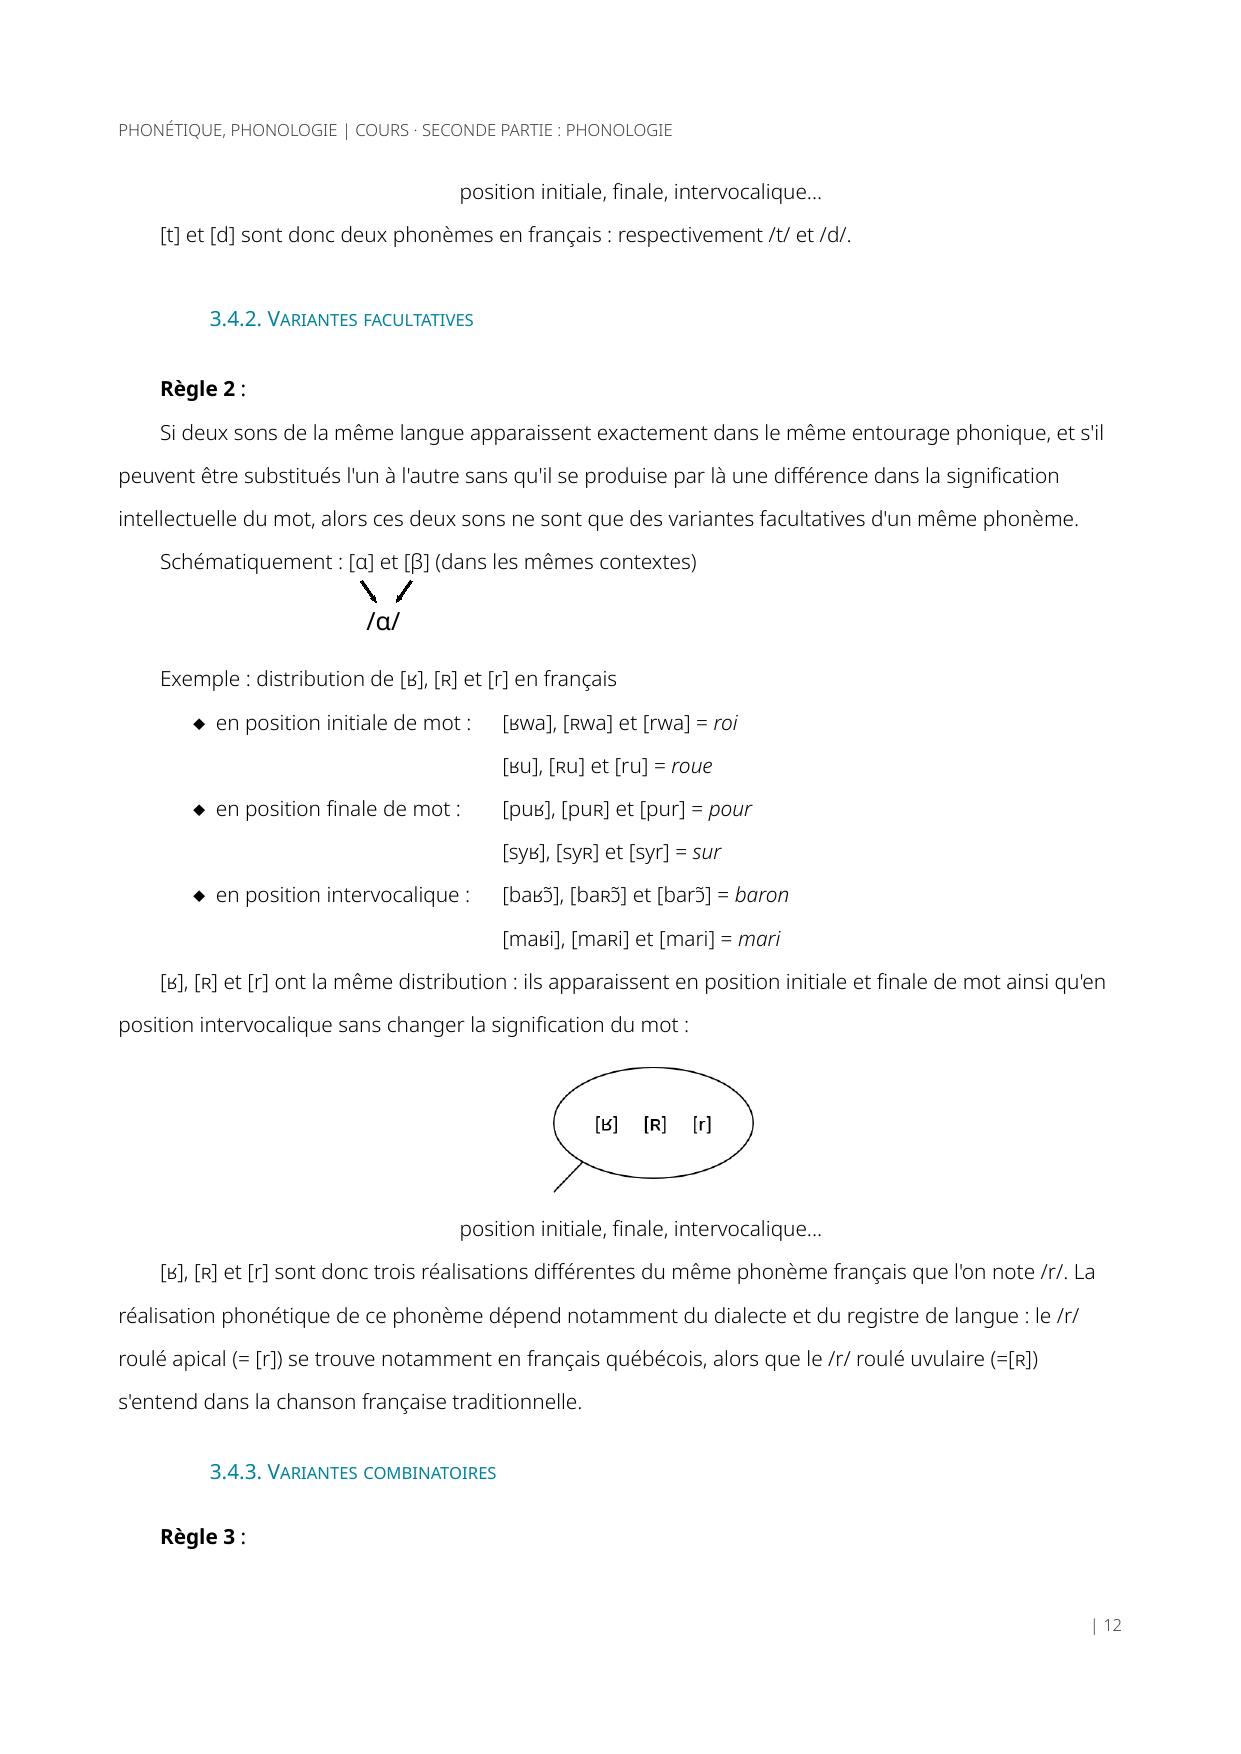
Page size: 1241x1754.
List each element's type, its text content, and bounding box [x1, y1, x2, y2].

text Exemple : distribution de [ʁ], [ʀ] et [r] en français [118, 664, 1122, 693]
subtitle Variantes combinatoires [207, 1454, 1078, 1489]
text [t] et [d] sont donc deux phonèmes en français : respectivement /t/ et /d/. [118, 220, 1122, 249]
list [maʁi], [maʀi] et [mari] = mari [142, 924, 1122, 952]
text Règle 3 : [118, 1522, 1122, 1550]
text [ʁ], [ʀ] et [r] sont donc trois réalisations différentes du même phonème français que l'on note /r/. La réalisation phonétique de ce phonème dépend notamment du dialecte et du registre de langue : le /r/ roulé apical (= [r]) se trouve notamment en français québécois, alors que le /r/ roulé uvulaire (=[ʀ]) s'entend dans la chanson française traditionnelle. [118, 1257, 1122, 1416]
list en position initiale de mot : [ʁwa], [ʀwa] et [rwa] = roi [142, 708, 1122, 736]
text Schématiquement : [α] et [β] (dans les mêmes contextes) [118, 547, 1122, 576]
text [ʁ], [ʀ] et [r] ont la même distribution : ils apparaissent en position initiale et finale de mot ainsi qu'en position intervocalique sans changer la signification du mot : [118, 967, 1122, 1039]
list en position finale de mot : [puʁ], [puʀ] et [pur] = pour [142, 794, 1122, 822]
list [ʁu], [ʀu] et [ru] = roue [142, 751, 1122, 779]
text Règle 2 : [118, 374, 1122, 403]
text position initiale, finale, intervocalique... [118, 1214, 1122, 1243]
text position initiale, finale, intervocalique... [118, 177, 1122, 206]
picture [487, 1053, 795, 1200]
list en position intervocalique : [baʁɔ̃], [baʀɔ̃] et [barɔ̃] = baron [142, 881, 1122, 909]
text /α/ [366, 603, 1122, 637]
text [syʁ], [syʀ] et [syr] = sur [118, 837, 1122, 866]
subtitle Variantes facultatives [207, 301, 1078, 335]
text Si deux sons de la même langue apparaissent exactement dans le même entourage phonique, et s'il peuvent être substitués l'un à l'autre sans qu'il se produise par là une différence dans la signification intellectuelle du mot, alors ces deux sons ne sont que des variantes facultatives d'un même phonème. [118, 418, 1122, 533]
